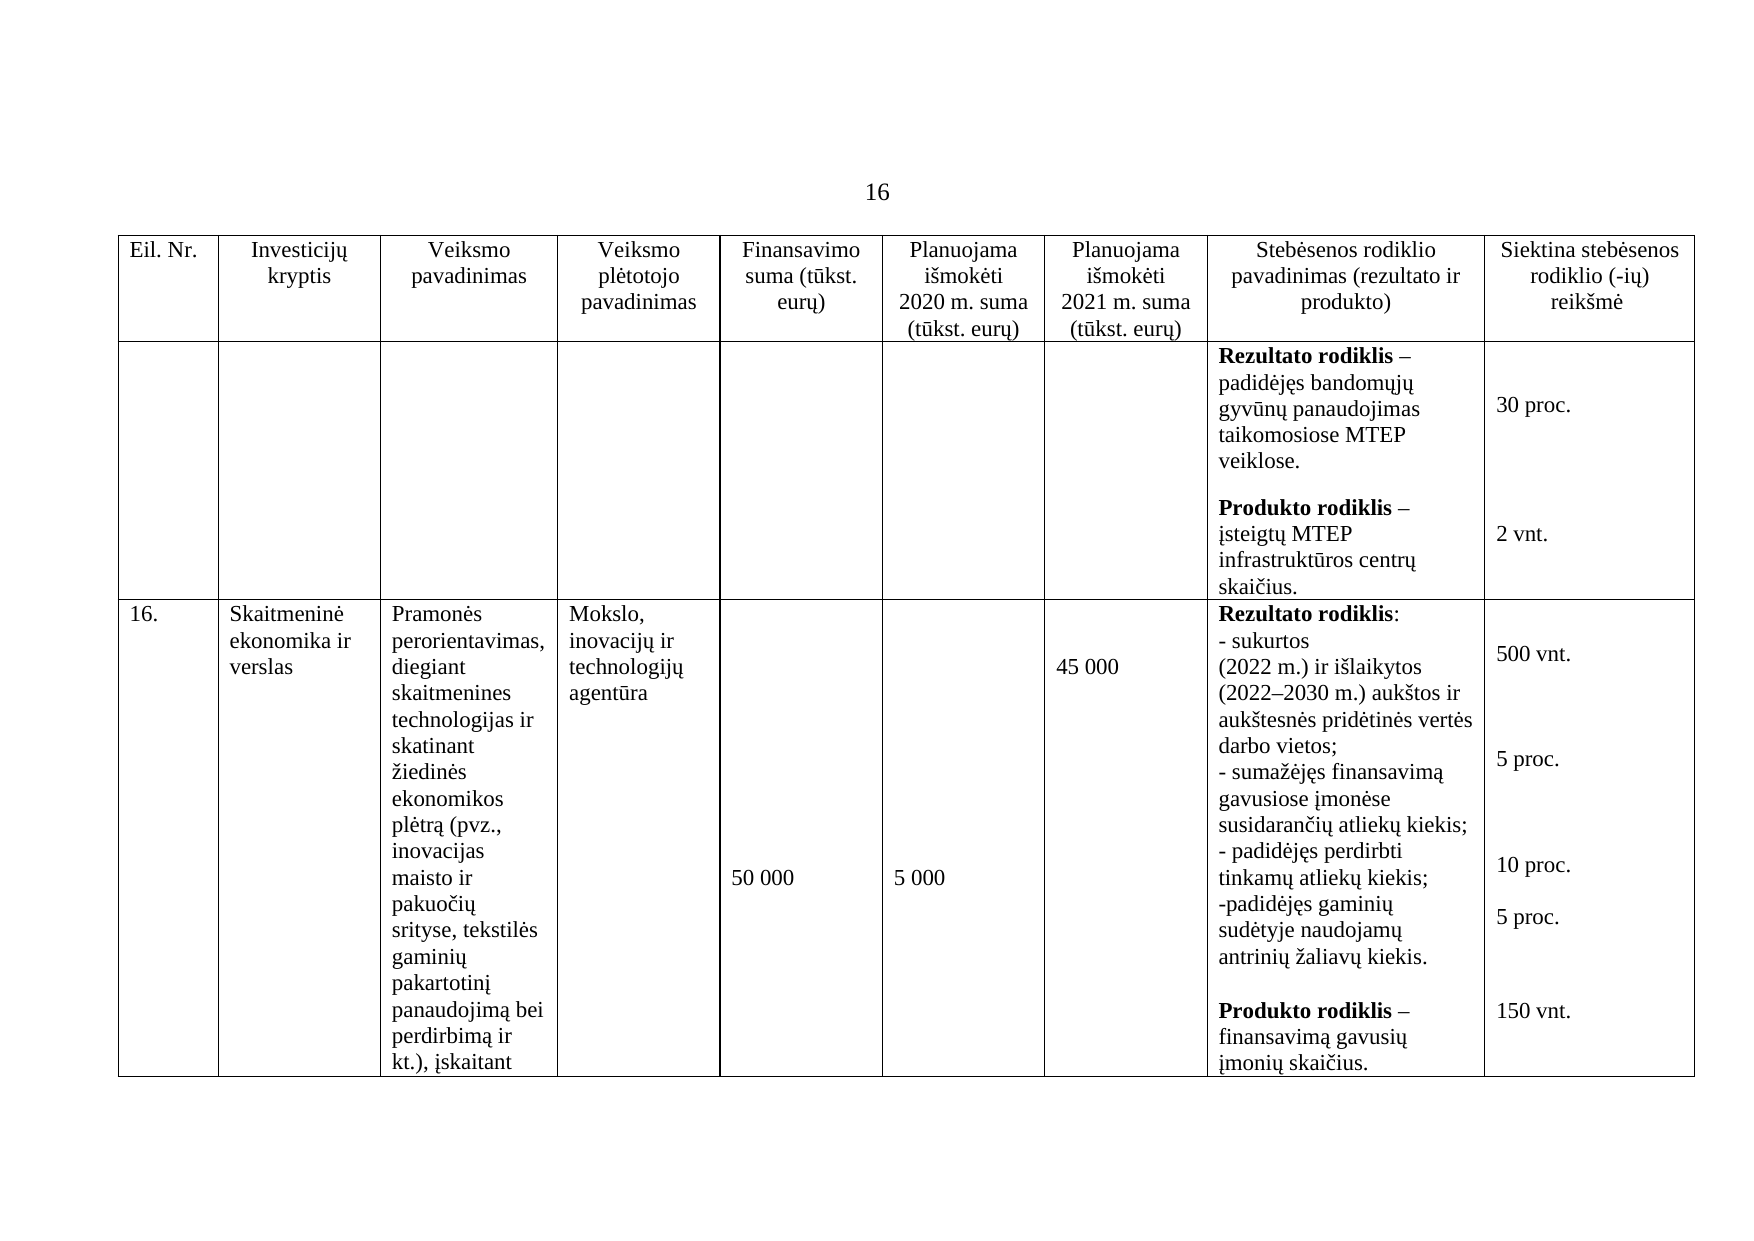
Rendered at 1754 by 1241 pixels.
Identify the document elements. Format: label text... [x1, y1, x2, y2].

table_cell [219, 342, 380, 599]
table_cell Produkto rodiklis –finansavimą gavusių įmonių skaičius. [1208, 996, 1484, 1076]
table_header Planuojama išmokėti 2020 m. suma (tūkst. eurų) [883, 236, 1044, 341]
table_cell 5 000 [883, 600, 1044, 1076]
table_cell 500 vnt. 5 proc. 10 proc. 5 proc. [1485, 600, 1694, 996]
table_cell [558, 342, 719, 599]
table_header Veiksmo plėtotojo pavadinimas [558, 236, 719, 341]
table_cell 30 proc. [1485, 342, 1694, 493]
table_header Stebėsenos rodiklio pavadinimas (rezultato ir produkto) [1208, 236, 1484, 341]
table_cell Skaitmeninė ekonomika ir verslas [219, 600, 380, 1076]
table_header Eil. Nr. [119, 236, 218, 341]
table_cell Produkto rodiklis – įsteigtų MTEP infrastruktūros centrų skaičius. [1208, 493, 1484, 599]
table_cell [119, 342, 218, 599]
table_cell Rezultato rodiklis: - sukurtos (2022 m.) ir išlaikytos (2022–2030 m.) aukštos ir aukštesnės pridėtinės vertės darbo vietos; - sumažėjęs finansavimą gavusiose įmonėse susidarančių atliekų kiekis; - padidėjęs perdirbti tinkamų atliekų kiekis; -padidėjęs gaminių sudėtyje naudojamų antrinių žaliavų kiekis. [1208, 600, 1484, 996]
table_cell 150 vnt. [1485, 996, 1694, 1076]
table_cell 16. [119, 600, 218, 1076]
table_header Siektina stebėsenos rodiklio (-ių) reikšmė [1485, 236, 1694, 341]
table_cell Rezultato rodiklis – padidėjęs bandomųjų gyvūnų panaudojimas taikomosiose MTEP veiklose. [1208, 342, 1484, 493]
table_cell 45 000 [1045, 600, 1207, 1076]
table_cell Pramonės perorientavimas, diegiant skaitmenines technologijas ir skatinant žiedinės ekonomikos plėtrą (pvz., inovacijas maisto ir pakuočių srityse, tekstilės gaminių pakartotinį panaudojimą bei perdirbimą ir kt.), įskaitant Industry 4.0 Lab (atsakinga Ekonomikos ir inovacijų ministerija) [381, 600, 557, 1076]
table_header Finansavimo suma (tūkst. eurų) [721, 236, 882, 341]
table_cell Mokslo, inovacijų ir technologijų agentūra [558, 600, 719, 1076]
table_header Investicijų kryptis [219, 236, 380, 341]
table_cell [381, 342, 557, 599]
table_cell 2 vnt. [1485, 493, 1694, 599]
table_header Planuojama išmokėti 2021 m. suma (tūkst. eurų) [1045, 236, 1207, 341]
table_cell [721, 342, 882, 599]
table_cell 50 000 [721, 600, 882, 1076]
table_cell [1045, 342, 1207, 599]
table_cell [883, 342, 1044, 599]
table_header Veiksmo pavadinimas [381, 236, 557, 341]
